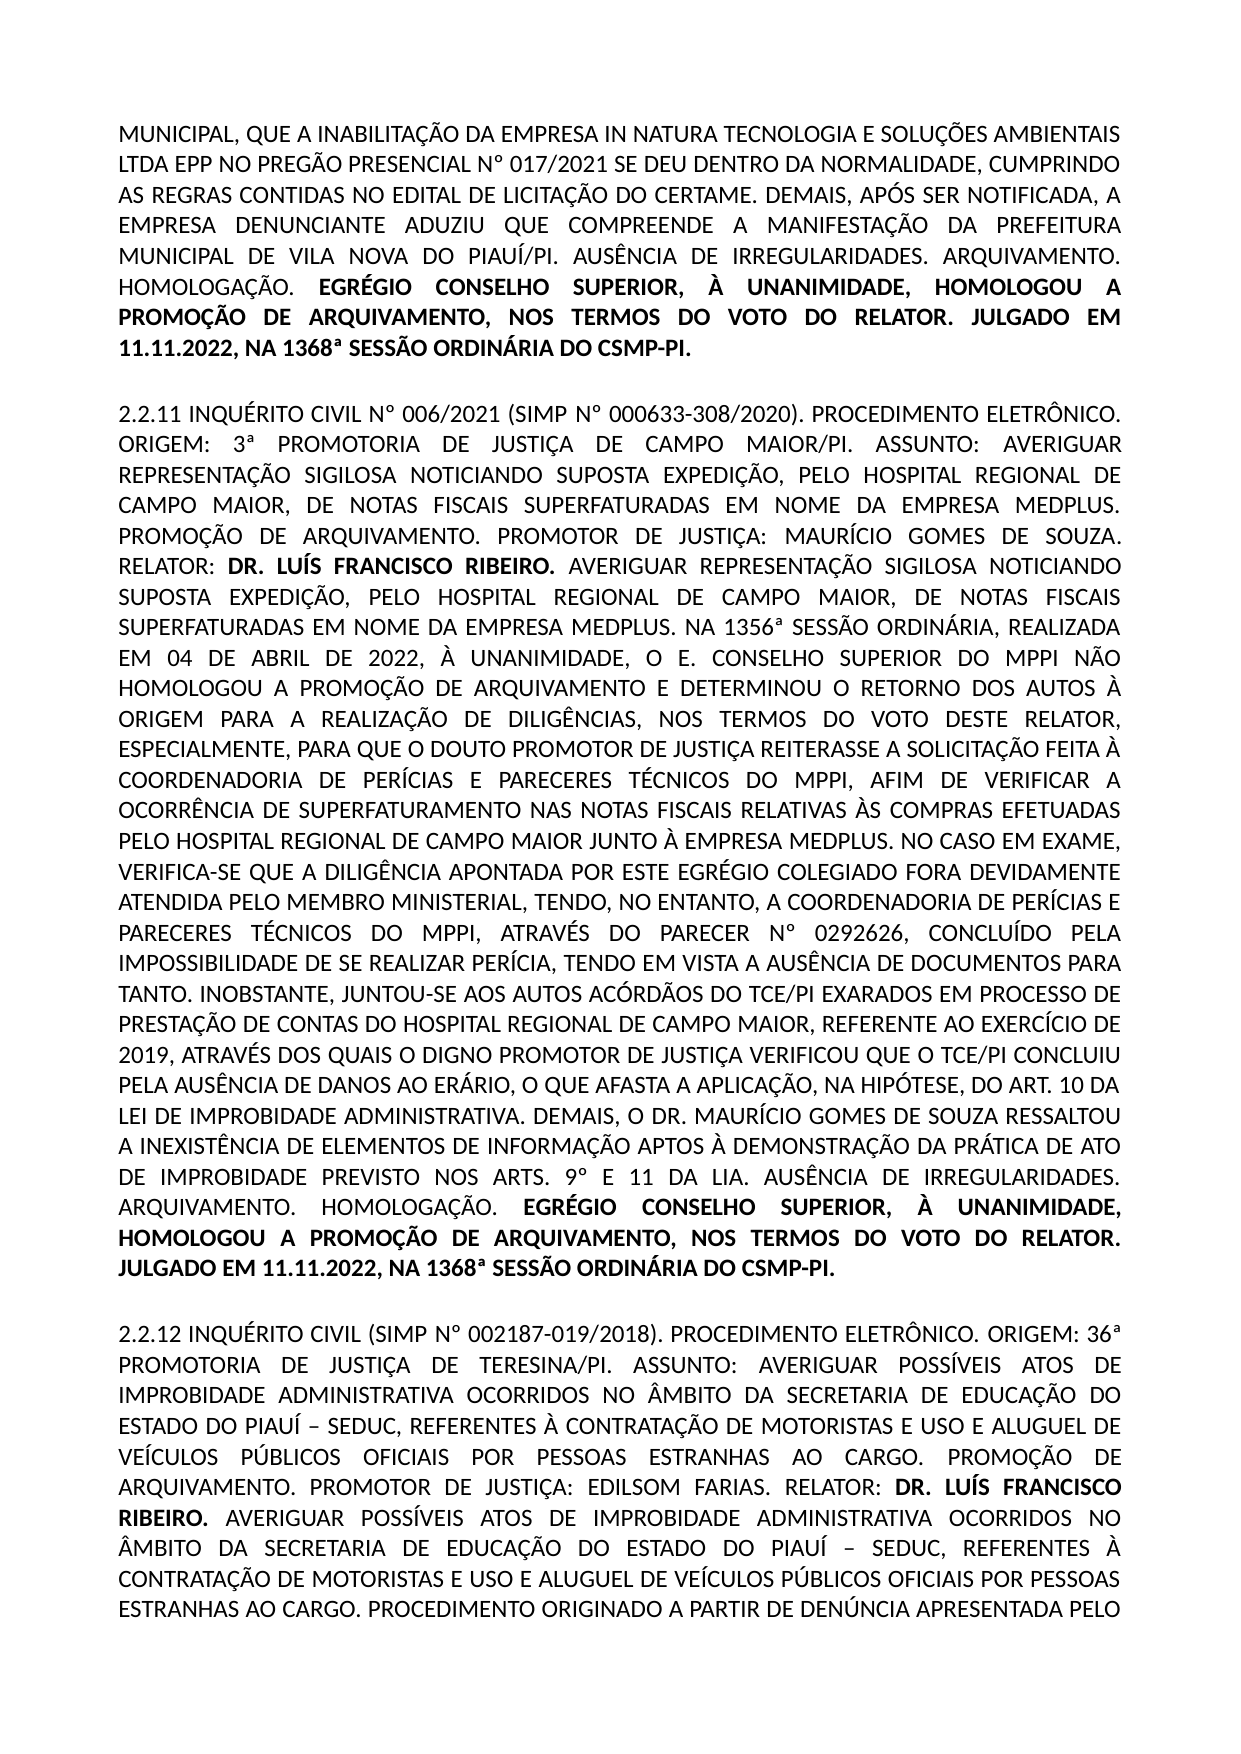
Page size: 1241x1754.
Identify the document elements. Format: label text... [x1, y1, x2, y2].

text 2.2.12 INQUÉRITO CIVIL (SIMP Nº 002187-019/2018). PROCEDIMENTO ELETRÔNICO. ORIGEM: 36ª PROMOTORIA DE JUSTIÇA DE TERESINA/PI. ASSUNTO: AVERIGUAR POSSÍVEIS ATOS DE IMPROBIDADE ADMINISTRATIVA OCORRIDOS NO ÂMBITO DA SECRETARIA DE EDUCAÇÃO DO ESTADO DO PIAUÍ – SEDUC, REFERENTES À CONTRATAÇÃO DE MOTORISTAS E USO E ALUGUEL DE VEÍCULOS PÚBLICOS OFICIAIS POR PESSOAS ESTRANHAS AO CARGO. PROMOÇÃO DE ARQUIVAMENTO. PROMOTOR DE JUSTIÇA: EDILSOM FARIAS. RELATOR: DR. LUÍS FRANCISCO RIBEIRO. AVERIGUAR POSSÍVEIS ATOS DE IMPROBIDADE ADMINISTRATIVA OCORRIDOS NO ÂMBITO DA SECRETARIA DE EDUCAÇÃO DO ESTADO DO PIAUÍ – SEDUC, REFERENTES À CONTRATAÇÃO DE MOTORISTAS E USO E ALUGUEL DE VEÍCULOS PÚBLICOS OFICIAIS POR PESSOAS ESTRANHAS AO CARGO. PROCEDIMENTO ORIGINADO A PARTIR DE DENÚNCIA APRESENTADA PELO [118, 1319, 1122, 1624]
text 2.2.11 INQUÉRITO CIVIL Nº 006/2021 (SIMP Nº 000633-308/2020). PROCEDIMENTO ELETRÔNICO. ORIGEM: 3ª PROMOTORIA DE JUSTIÇA DE CAMPO MAIOR/PI. ASSUNTO: AVERIGUAR REPRESENTAÇÃO SIGILOSA NOTICIANDO SUPOSTA EXPEDIÇÃO, PELO HOSPITAL REGIONAL DE CAMPO MAIOR, DE NOTAS FISCAIS SUPERFATURADAS EM NOME DA EMPRESA MEDPLUS. PROMOÇÃO DE ARQUIVAMENTO. PROMOTOR DE JUSTIÇA: MAURÍCIO GOMES DE SOUZA. RELATOR: DR. LUÍS FRANCISCO RIBEIRO. AVERIGUAR REPRESENTAÇÃO SIGILOSA NOTICIANDO SUPOSTA EXPEDIÇÃO, PELO HOSPITAL REGIONAL DE CAMPO MAIOR, DE NOTAS FISCAIS SUPERFATURADAS EM NOME DA EMPRESA MEDPLUS. NA 1356ª SESSÃO ORDINÁRIA, REALIZADA EM 04 DE ABRIL DE 2022, À UNANIMIDADE, O E. CONSELHO SUPERIOR DO MPPI NÃO HOMOLOGOU A PROMOÇÃO DE ARQUIVAMENTO E DETERMINOU O RETORNO DOS AUTOS À ORIGEM PARA A REALIZAÇÃO DE DILIGÊNCIAS, NOS TERMOS DO VOTO DESTE RELATOR, ESPECIALMENTE, PARA QUE O DOUTO PROMOTOR DE JUSTIÇA REITERASSE A SOLICITAÇÃO FEITA À COORDENADORIA DE PERÍCIAS E PARECERES TÉCNICOS DO MPPI, AFIM DE VERIFICAR A OCORRÊNCIA DE SUPERFATURAMENTO NAS NOTAS FISCAIS RELATIVAS ÀS COMPRAS EFETUADAS PELO HOSPITAL REGIONAL DE CAMPO MAIOR JUNTO À EMPRESA MEDPLUS. NO CASO EM EXAME, VERIFICA-SE QUE A DILIGÊNCIA APONTADA POR ESTE EGRÉGIO COLEGIADO FORA DEVIDAMENTE ATENDIDA PELO MEMBRO MINISTERIAL, TENDO, NO ENTANTO, A COORDENADORIA DE PERÍCIAS E PARECERES TÉCNICOS DO MPPI, ATRAVÉS DO PARECER Nº 0292626, CONCLUÍDO PELA IMPOSSIBILIDADE DE SE REALIZAR PERÍCIA, TENDO EM VISTA A AUSÊNCIA DE DOCUMENTOS PARA TANTO. INOBSTANTE, JUNTOU-SE AOS AUTOS ACÓRDÃOS DO TCE/PI EXARADOS EM PROCESSO DE PRESTAÇÃO DE CONTAS DO HOSPITAL REGIONAL DE CAMPO MAIOR, REFERENTE AO EXERCÍCIO DE 2019, ATRAVÉS DOS QUAIS O DIGNO PROMOTOR DE JUSTIÇA VERIFICOU QUE O TCE/PI CONCLUIU PELA AUSÊNCIA DE DANOS AO ERÁRIO, O QUE AFASTA A APLICAÇÃO, NA HIPÓTESE, DO ART. 10 DA LEI DE IMPROBIDADE ADMINISTRATIVA. DEMAIS, O DR. MAURÍCIO GOMES DE SOUZA RESSALTOU A INEXISTÊNCIA DE ELEMENTOS DE INFORMAÇÃO APTOS À DEMONSTRAÇÃO DA PRÁTICA DE ATO DE IMPROBIDADE PREVISTO NOS ARTS. 9º E 11 DA LIA. AUSÊNCIA DE IRREGULARIDADES. ARQUIVAMENTO. HOMOLOGAÇÃO. EGRÉGIO CONSELHO SUPERIOR, À UNANIMIDADE, HOMOLOGOU A PROMOÇÃO DE ARQUIVAMENTO, NOS TERMOS DO VOTO Do RELATOR. JULGADO EM 11.11.2022, NA 1368ª SESSÃO ORDINÁRIA DO CSMP-PI. [118, 398, 1122, 1283]
text MUNICIPAL, QUE A INABILITAÇÃO DA EMPRESA IN NATURA TECNOLOGIA E SOLUÇÕES AMBIENTAIS LTDA EPP NO PREGÃO PRESENCIAL Nº 017/2021 SE DEU DENTRO DA NORMALIDADE, CUMPRINDO AS REGRAS CONTIDAS NO EDITAL DE LICITAÇÃO DO CERTAME. DEMAIS, APÓS SER NOTIFICADA, A EMPRESA DENUNCIANTE ADUZIU QUE COMPREENDE A MANIFESTAÇÃO DA PREFEITURA MUNICIPAL DE VILA NOVA DO PIAUÍ/PI. AUSÊNCIA DE IRREGULARIDADES. ARQUIVAMENTO. HOMOLOGAÇÃO. EGRÉGIO CONSELHO SUPERIOR, À UNANIMIDADE, HOMOLOGOU A PROMOÇÃO DE ARQUIVAMENTO, NOS TERMOS DO VOTO Do RELATOR. JULGADO EM 11.11.2022, NA 1368ª SESSÃO ORDINÁRIA DO CSMP-PI. [118, 118, 1122, 362]
